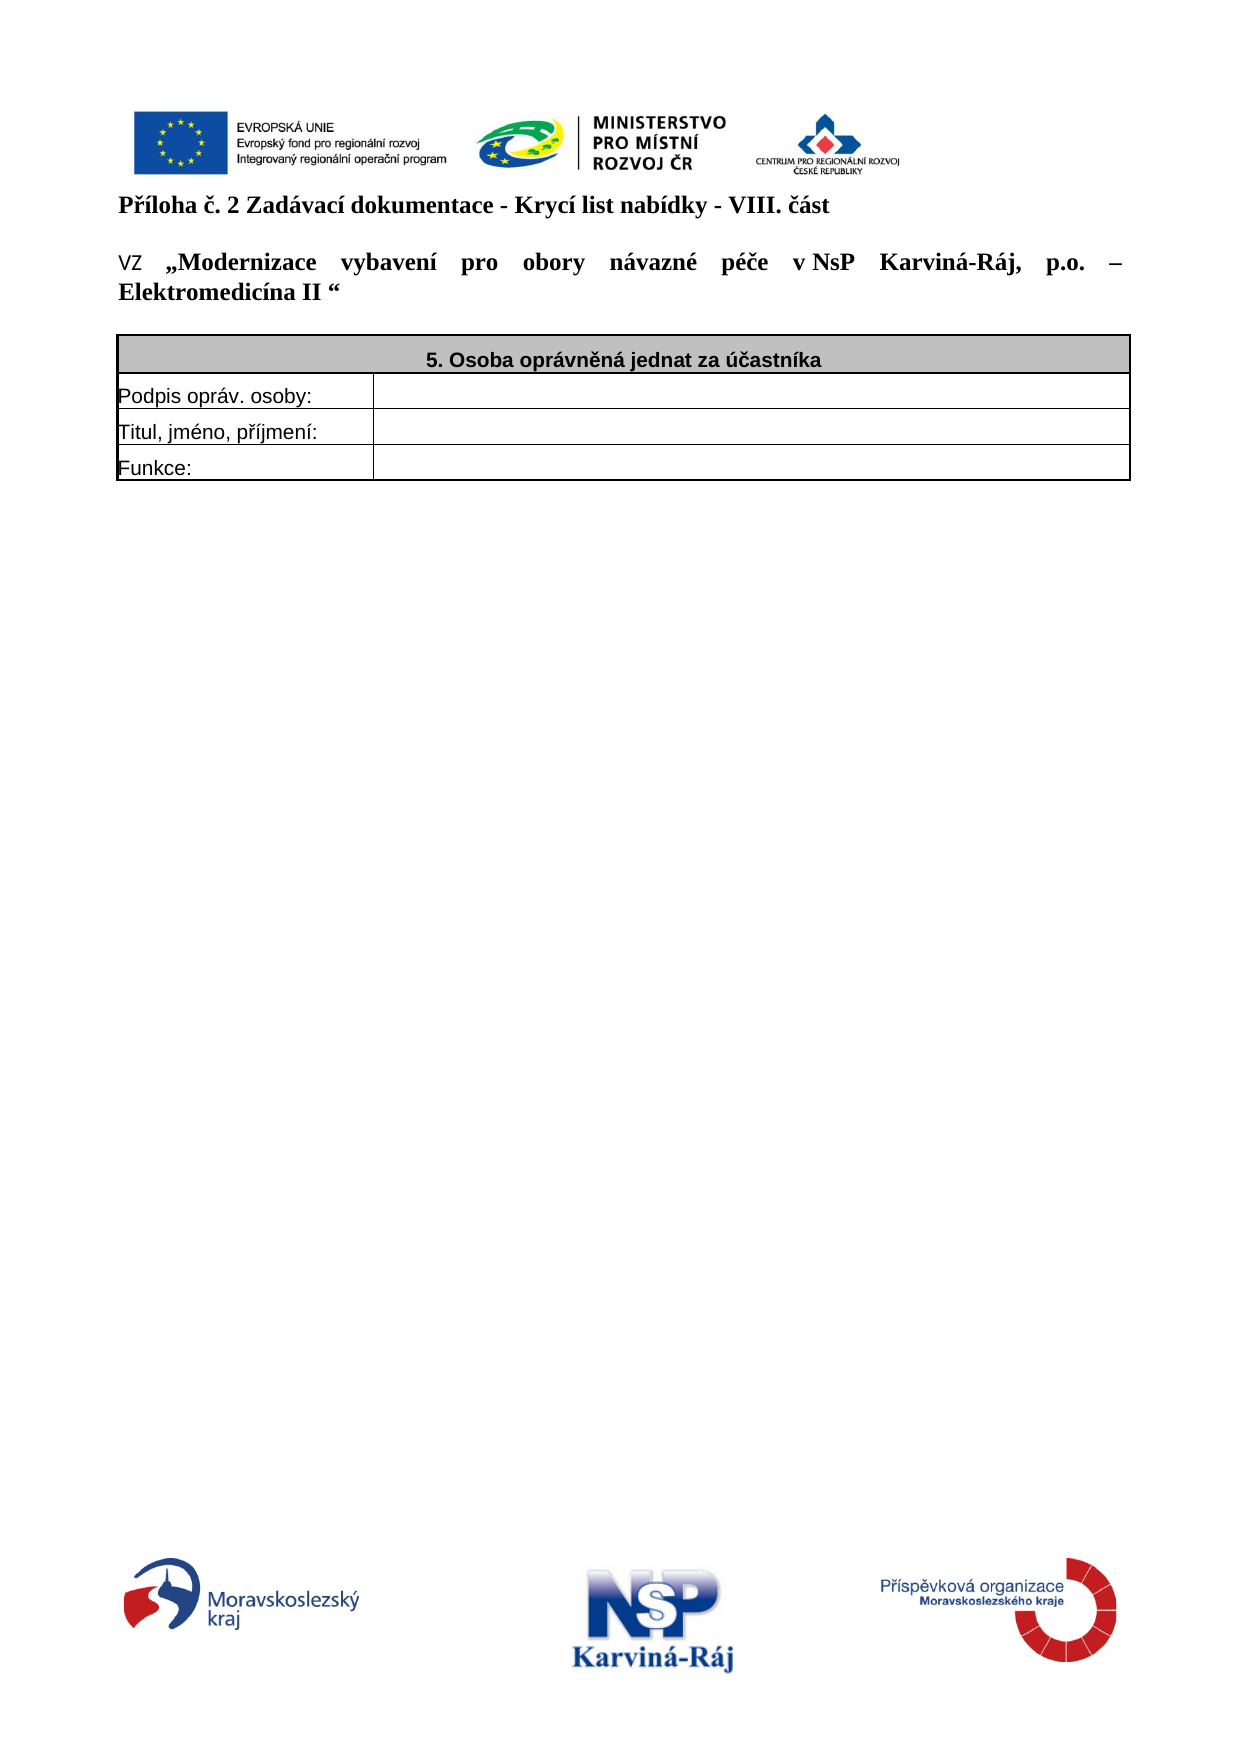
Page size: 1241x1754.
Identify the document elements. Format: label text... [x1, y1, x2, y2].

table_cell Titul, jméno, příjmení: [119, 409, 373, 443]
table_cell [374, 374, 1129, 407]
table_cell Funkce: [119, 445, 373, 479]
table_cell Podpis opráv. osoby: [119, 374, 373, 407]
table_cell [374, 409, 1129, 443]
table_cell [374, 445, 1129, 479]
table_cell 5. Osoba oprávněná jednat za účastníka [119, 336, 1129, 372]
